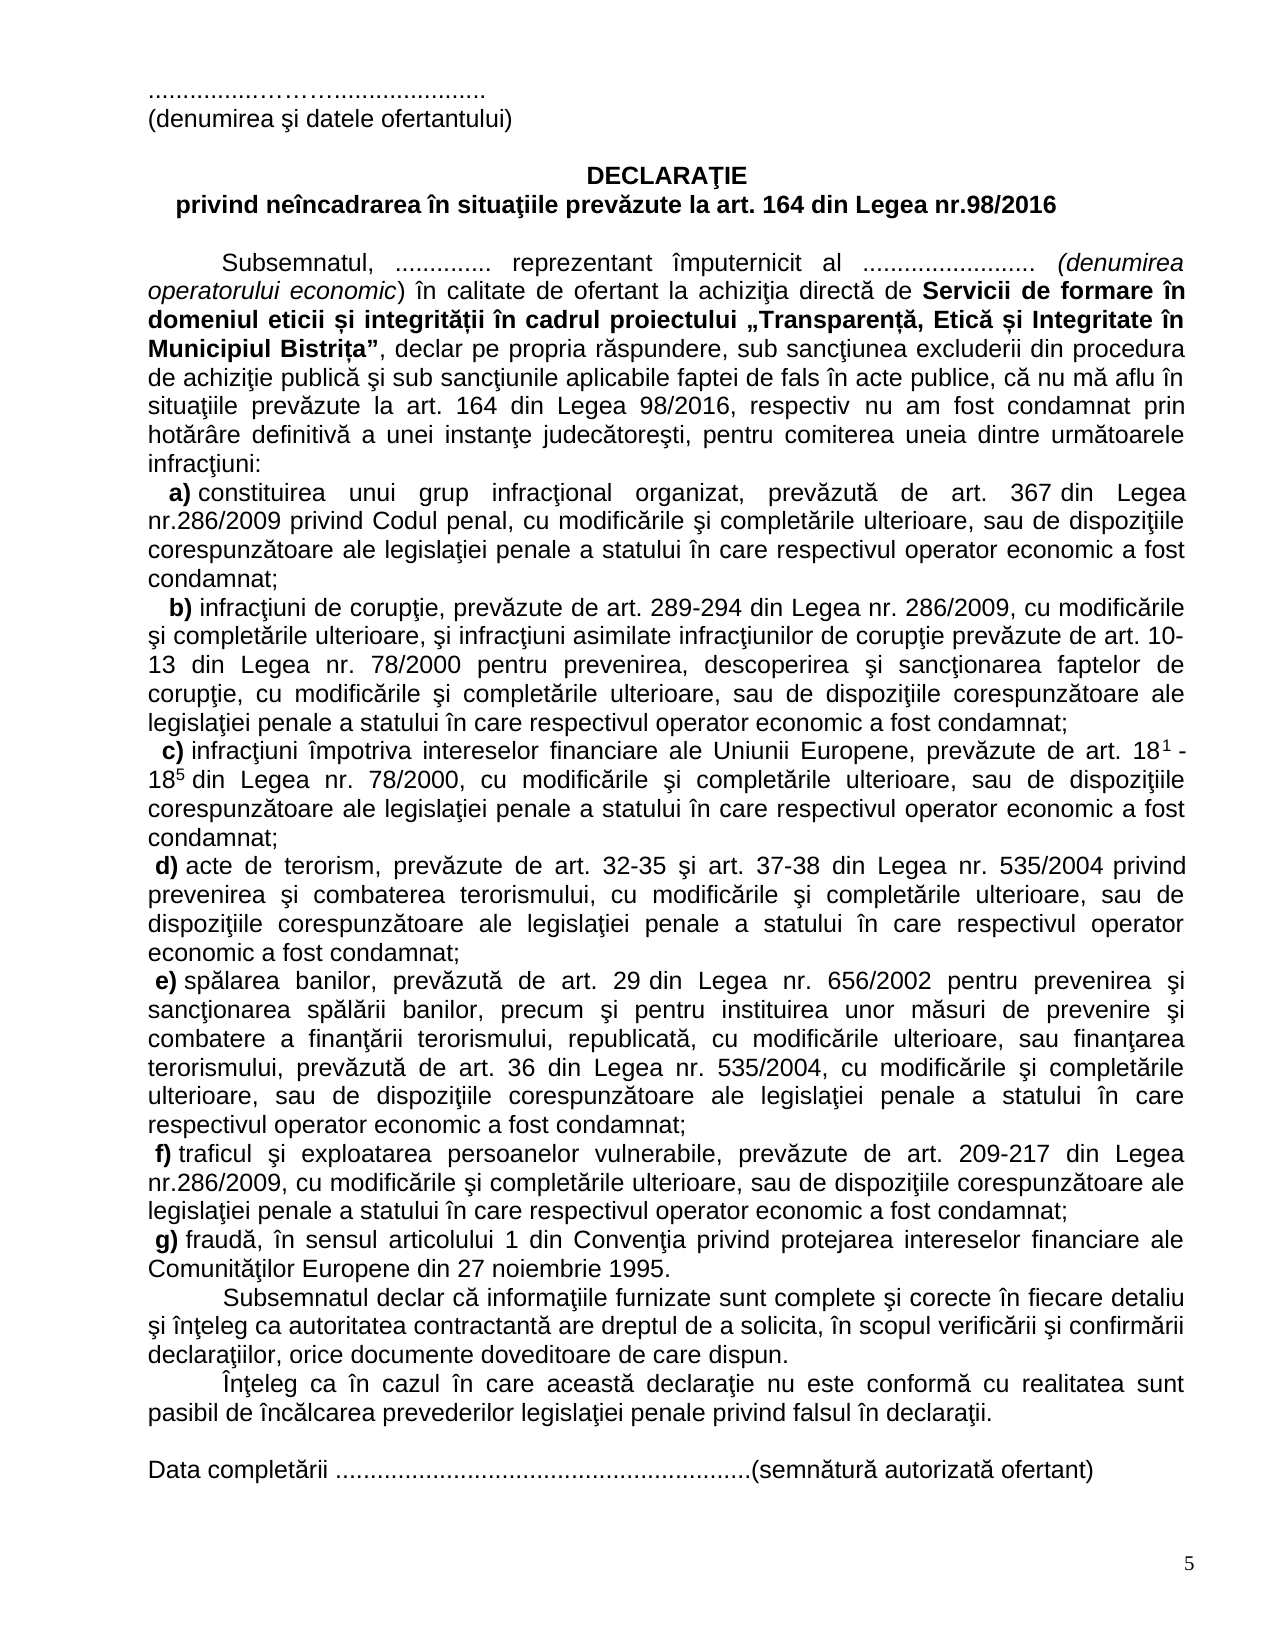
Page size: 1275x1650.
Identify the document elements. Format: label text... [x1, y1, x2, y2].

text (denumirea şi datele ofertantului) [148, 104, 1186, 132]
text e) spălarea banilor, prevăzută de art. 29 din Legea nr. 656/2002 pentru prevenirea şi sancţionarea spălării banilor, precum şi pentru instituirea unor măsuri de prevenire şi combatere a finanţării terorismului, republicată, cu modificările ulterioare, sau finanţarea terorismului, prevăzută de art. 36 din Legea nr. 535/2004, cu modificările şi completările ulterioare, sau de dispoziţiile corespunzătoare ale legislaţiei penale a statului în care respectivul operator economic a fost condamnat; [148, 966, 1186, 1139]
text Data completării ............................................................(semnătură autorizată ofertant) [148, 1455, 1186, 1484]
text a) constituirea unui grup infracţional organizat, prevăzută de art. 367 din Legea nr.286/2009 privind Codul penal, cu modificările şi completările ulterioare, sau de dispoziţiile corespunzătoare ale legislaţiei penale a statului în care respectivul operator economic a fost condamnat; [148, 477, 1186, 592]
text c) infracţiuni împotriva intereselor financiare ale Uniunii Europene, prevăzute de art. 181 -185 din Legea nr. 78/2000, cu modificările şi completările ulterioare, sau de dispoziţiile corespunzătoare ale legislaţiei penale a statului în care respectivul operator economic a fost condamnat; [148, 736, 1186, 851]
text ................………...................... [148, 75, 1186, 104]
text b) infracţiuni de corupţie, prevăzute de art. 289-294 din Legea nr. 286/2009, cu modificările şi completările ulterioare, şi infracţiuni asimilate infracţiunilor de corupţie prevăzute de art. 10-13 din Legea nr. 78/2000 pentru prevenirea, descoperirea şi sancţionarea faptelor de corupţie, cu modificările şi completările ulterioare, sau de dispoziţiile corespunzătoare ale legislaţiei penale a statului în care respectivul operator economic a fost condamnat; [148, 592, 1186, 736]
text DECLARAŢIE [148, 161, 1186, 190]
text g) fraudă, în sensul articolului 1 din Convenţia privind protejarea intereselor financiare ale Comunităţilor Europene din 27 noiembrie 1995. [148, 1225, 1186, 1282]
text f) traficul şi exploatarea persoanelor vulnerabile, prevăzute de art. 209-217 din Legea nr.286/2009, cu modificările şi completările ulterioare, sau de dispoziţiile corespunzătoare ale legislaţiei penale a statului în care respectivul operator economic a fost condamnat; [148, 1139, 1186, 1225]
text privind neîncadrarea în situaţiile prevăzute la art. 164 din Legea nr.98/2016 [148, 190, 1186, 219]
text Subsemnatul, .............. reprezentant împuternicit al ......................... (denumirea operatorului economic) în calitate de ofertant la achiziţia directă de Servicii de formare în domeniul eticii și integrității în cadrul proiectului „Transparență, Etică și Integritate în Municipiul Bistrița”, declar pe propria răspundere, sub sancţiunea excluderii din procedura de achiziţie publică şi sub sancţiunile aplicabile faptei de fals în acte publice, că nu mă aflu în situaţiile prevăzute la art. 164 din Legea 98/2016, respectiv nu am fost condamnat prin hotărâre definitivă a unei instanţe judecătoreşti, pentru comiterea uneia dintre următoarele infracţiuni: [148, 247, 1186, 477]
text d) acte de terorism, prevăzute de art. 32-35 şi art. 37-38 din Legea nr. 535/2004 privind prevenirea şi combaterea terorismului, cu modificările şi completările ulterioare, sau de dispoziţiile corespunzătoare ale legislaţiei penale a statului în care respectivul operator economic a fost condamnat; [148, 851, 1186, 966]
text Subsemnatul declar că informaţiile furnizate sunt complete şi corecte în fiecare detaliu şi înţeleg ca autoritatea contractantă are dreptul de a solicita, în scopul verificării şi confirmării declaraţiilor, orice documente doveditoare de care dispun. [148, 1282, 1186, 1369]
text Înţeleg ca în cazul în care această declaraţie nu este conformă cu realitatea sunt pasibil de încălcarea prevederilor legislaţiei penale privind falsul în declaraţii. [148, 1369, 1186, 1426]
